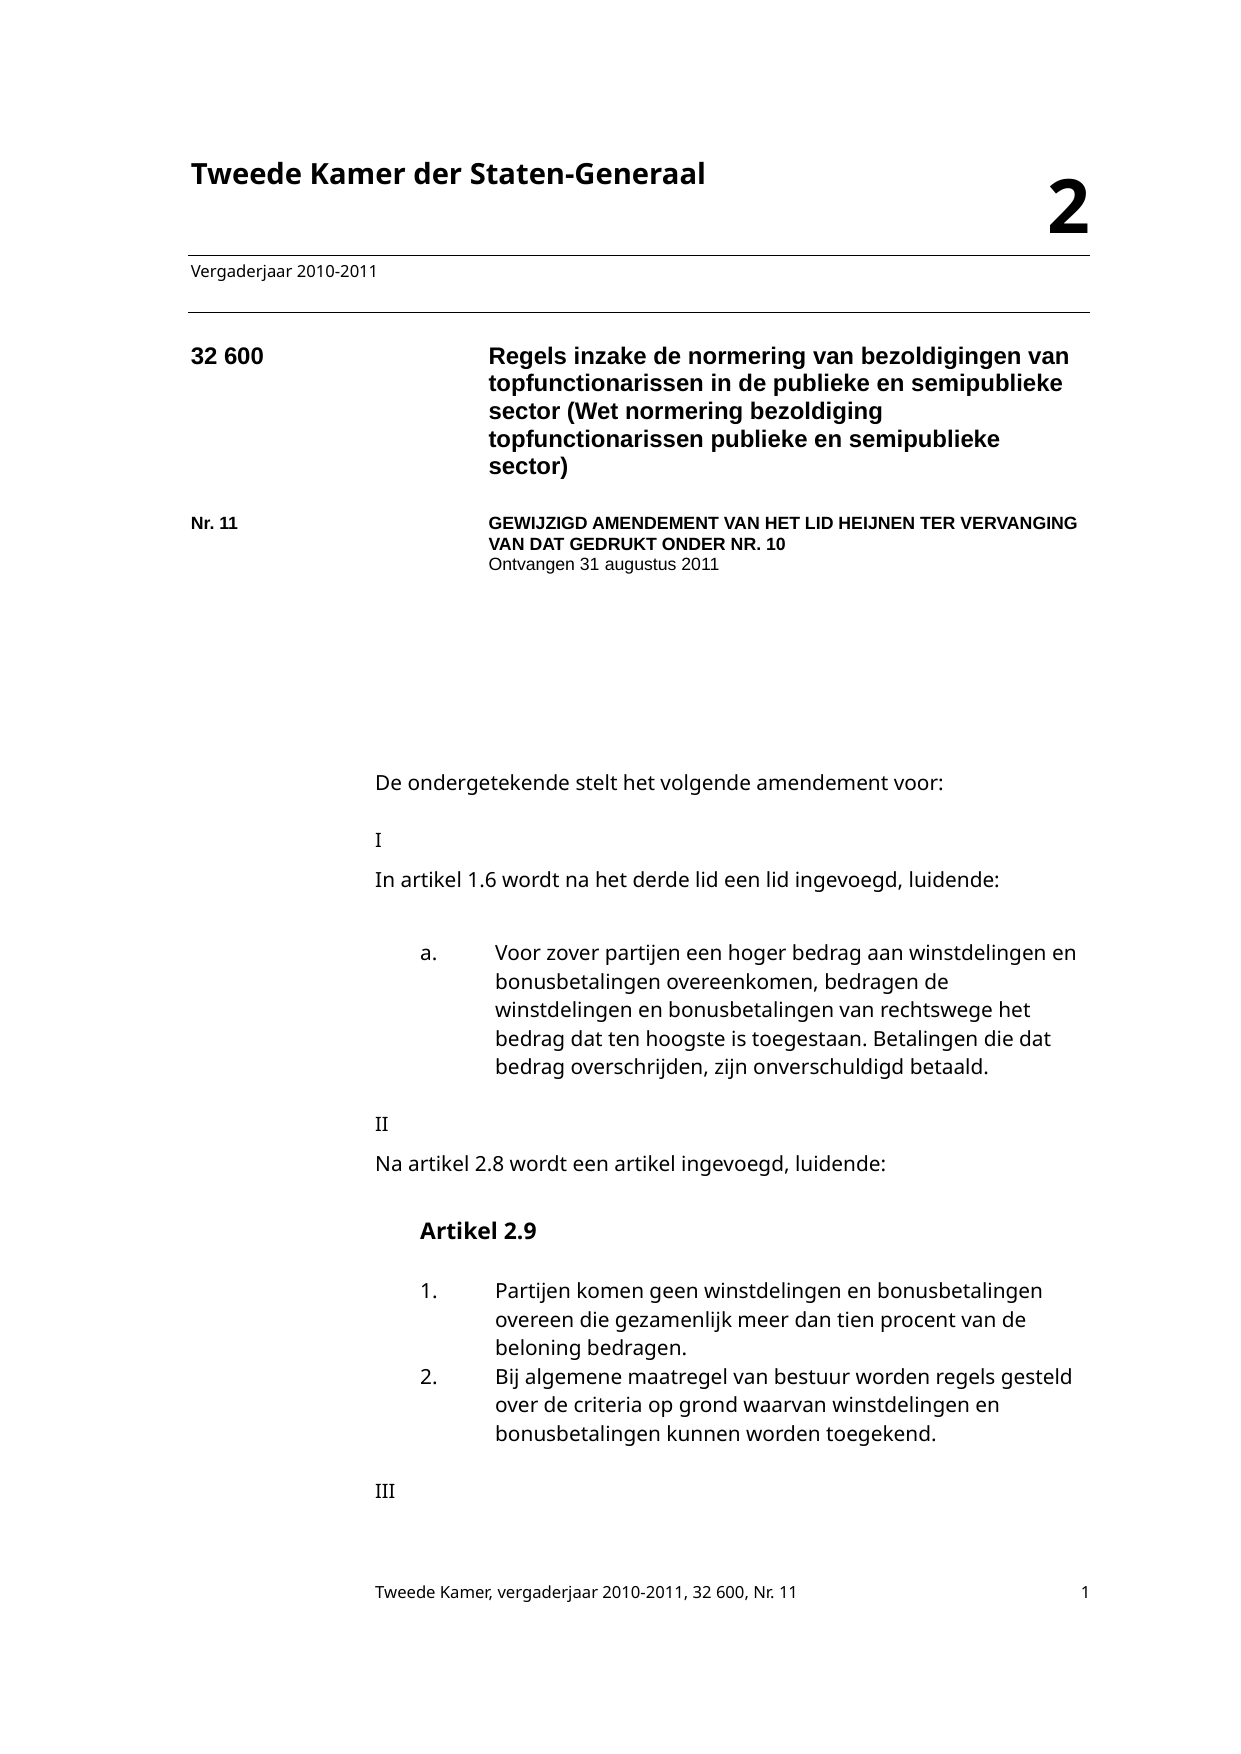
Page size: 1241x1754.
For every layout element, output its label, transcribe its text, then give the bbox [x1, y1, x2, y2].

text Na artikel 2.8 wordt een artikel ingevoegd, luidende: [375, 1149, 1090, 1178]
table_header Tweede Kamer der Staten-Generaal [188, 150, 909, 255]
subtitle Artikel 2.9 [420, 1215, 1090, 1246]
table_cell 32 600 [188, 339, 485, 510]
list Partijen komen geen winstdelingen en bonusbetalingen overeen die gezamenlijk meer dan tien procent van de beloning bedragen. [420, 1276, 1090, 1362]
table_cell [188, 313, 485, 339]
table_header 2 [910, 150, 1090, 255]
table_cell [485, 313, 1090, 339]
text I [375, 826, 1090, 853]
text III [375, 1477, 1090, 1504]
table_cell GEWIJZIGD AMENDEMENT VAN HET LID HEIJNEN TER VERVANGING VAN DAT GEDRUKT ONDER NR. 10 Ontvangen 31 augustus 2011 [485, 510, 1090, 649]
table_cell Regels inzake de normering van bezoldigingen van topfunctionarissen in de publieke en semipublieke sector (Wet normering bezoldiging topfunctionarissen publieke en semipublieke sector) [485, 339, 1090, 510]
list Voor zover partijen een hoger bedrag aan winstdelingen en bonusbetalingen overeenkomen, bedragen de winstdelingen en bonusbetalingen van rechtswege het bedrag dat ten hoogste is toegestaan. Betalingen die dat bedrag overschrijden, zijn onverschuldigd betaald. [420, 938, 1090, 1081]
text De ondergetekende stelt het volgende amendement voor: [375, 768, 1090, 796]
list Bij algemene maatregel van bestuur worden regels gesteld over de criteria op grond waarvan winstdelingen en bonusbetalingen kunnen worden toegekend. [420, 1362, 1090, 1447]
text II [375, 1111, 1090, 1137]
text In artikel 1.6 wordt na het derde lid een lid ingevoegd, luidende: [375, 865, 1090, 893]
table_cell [485, 256, 1090, 312]
table_cell Vergaderjaar 2010-2011 [188, 256, 485, 312]
table_cell Nr. 11 [188, 510, 485, 649]
